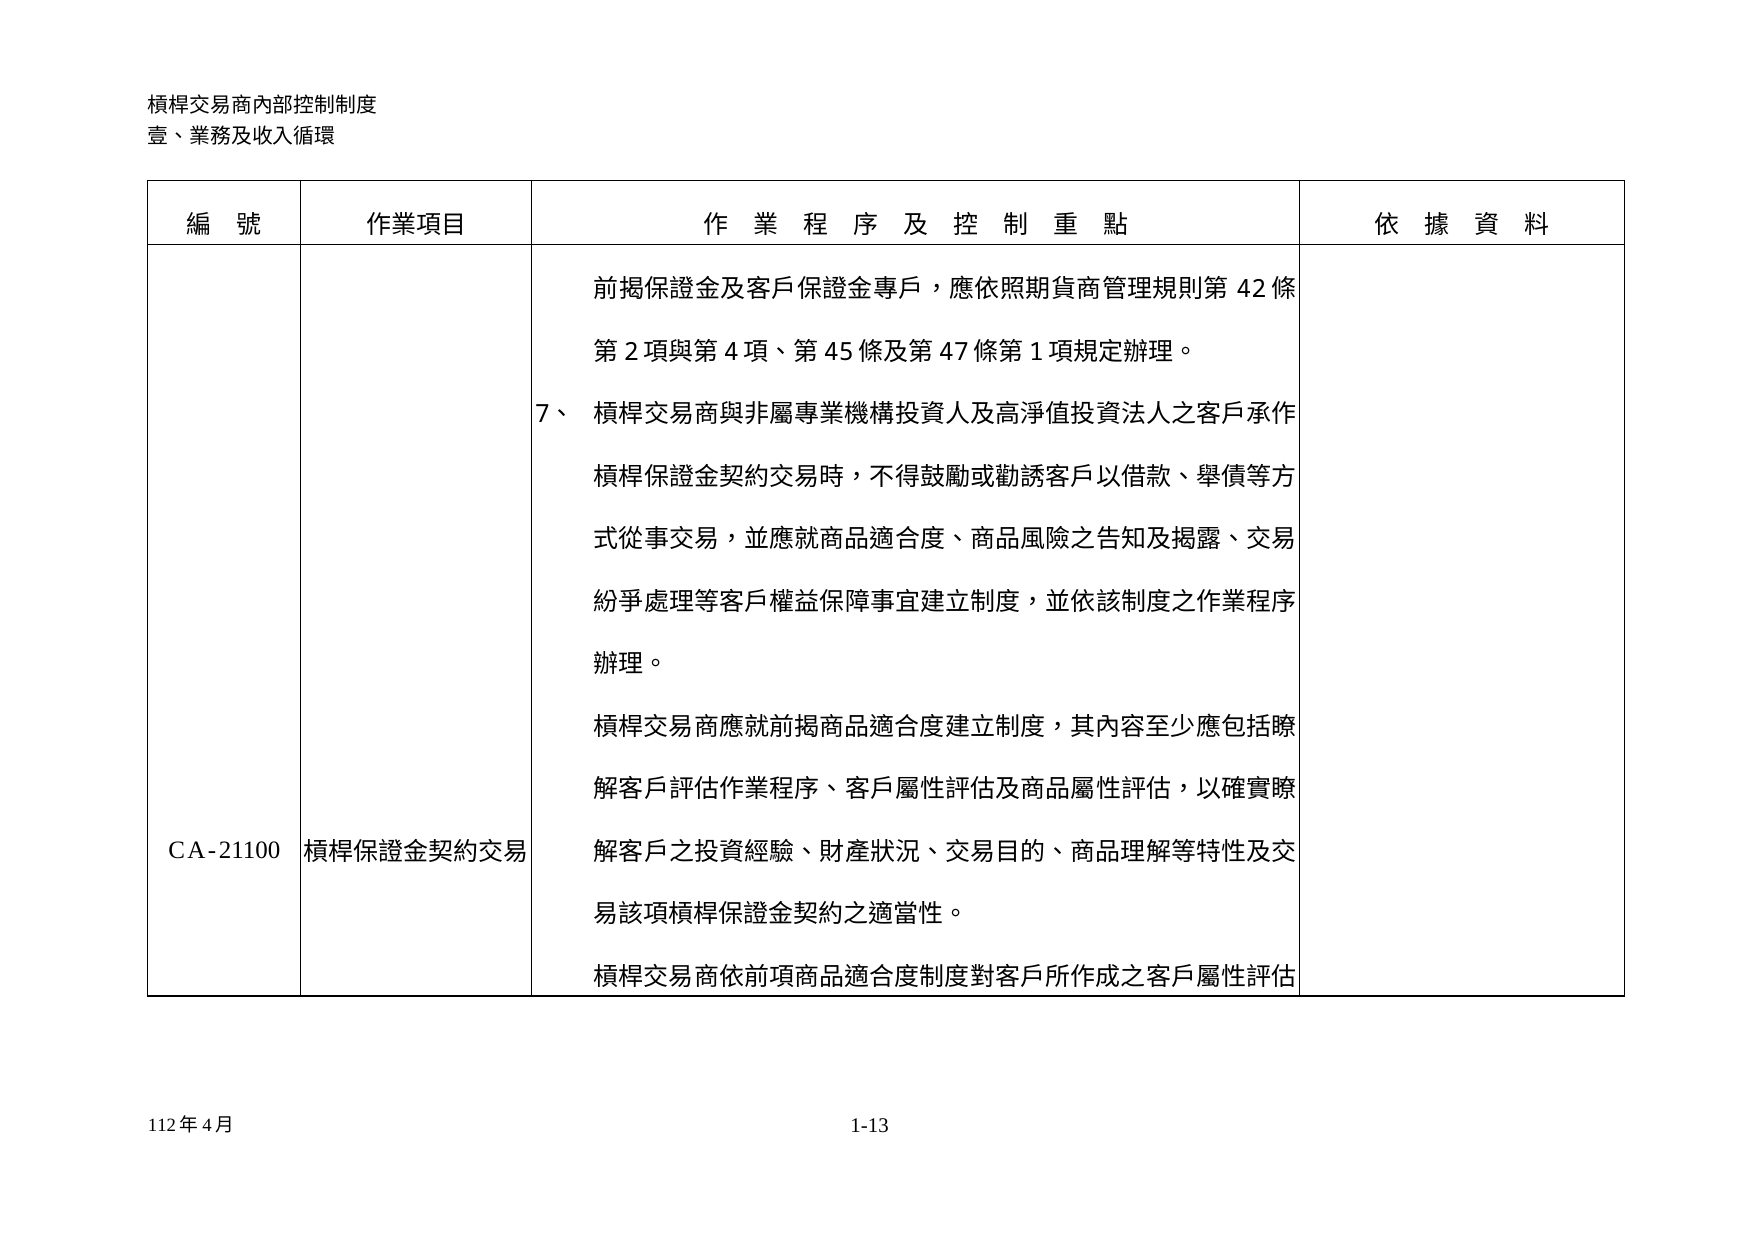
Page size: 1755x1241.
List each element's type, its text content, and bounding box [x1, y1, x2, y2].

table_header 依 據 資 料 [1300, 181, 1624, 243]
table_header 作業項目 [301, 181, 531, 243]
table_header 編 號 [148, 181, 300, 243]
table_cell 法令規章： 櫃檯買賣中心槓桿交易商經營槓桿保證金契約交易業務規則 槓桿交易商管理規則第13條、第15條 公開發行公司取得或處分資產處理準則 期貨商風險管理實務守則 櫃檯買賣中心槓桿交易商帳表憑證保存年限規定 槓桿交易商自訂之從事衍生性商品交易處理程序 (七)櫃檯買賣中心槓桿交易商辦理槓桿保證金契約交易業務應注意事項 (八)櫃檯買賣中心衍生性金融商品交易資訊儲存庫系統管理規定 (九)期貨交易法第72條第1項 (十)期貨商管理規則第42條第2項與第4項、第45條及第47條第1項 (十一)期貨經理事業管理規則第51條第1項第1款或第2款 (十二)銀行業辦理外匯業務管理辦法第12條 (十三)金融消費者保護法第10條第2、3、4項及第11條之1、11條之2 (十四)金融監督管理委員會證券期貨局106年4月28日證期(期)字第1060015912號函及106年8月23日金管證期字第1060030970號函。 使用表單： (一)槓桿保證金契約書面申報月計表 (二)結構型商品資金運用明細表 [1300, 245, 1624, 995]
table_cell 作業程序及控制重點： 槓桿交易商經營槓桿保證金契約交易業務，應訂定經營策略及作業準則，報經董事會核准，修改時亦同，其內容至少應依櫃檯買賣中心「證券商營業處所經營衍生性金融商品交易業務規則」第4條規定訂定。 董事會應視商品及市場改變等情況，適時檢討前項之經營策略及作業準則，並應評估績效是否符合既定之經營策略，所承擔之風險是否在槓桿交易商容許承受之範圍，每年至少檢討一次。 槓桿交易商經營槓桿保證金契約交易業務，應依法令、公司章程、第一項之經營策略及作業準則及相關管理規章落實執行。 槓桿保證金契約，指依國內外期貨市場之規則或實務，其價值衍生自商品、貨幣、有價證券、利率、指數或其他利益，而由當事人約定，一方支付價金一定成數之款項或取得他方授與之一定信用額度，雙方於未來特定期間內，依約定方式結算差價或交付約定物之衍生性金融商品契約。槓桿保證金契約型態包括遠期契約、選擇權契約、交換契約、差價契約，或上述二種以上契約之組合，或結合固定收益商品或黃金之組合式契約，且除櫃檯買賣中心「槓桿交易商經營槓桿保證金契約交易業務規則」（以下簡稱「槓桿保證金契約交易業務規則」）另有規定外，不得連結下列標的： 國內外私募之有價證券。 本國企業赴海外發行之有價證券、國內證券投資信託事業於海外發行之受益憑證。 國內外機構編製之臺股指數及其相關金融商品。但由櫃檯買賣中心或證交所編製或合作編製者，不在此限。 大陸地區證券市場有價證券。 槓桿交易商經營槓桿保證金契約交易業務，不得連結涉及新臺幣匯率之標的；有涉及外匯業務者，應就涉及資金匯出入部分向中央銀行申請許可，並遵守中央銀行相關規範。 槓桿交易商辦理受託買賣執行業務員轉介槓桿保證金契約商品業務，應經櫃檯買賣中心同意，其有涉及外匯業務者，應於開辦後十日內函報中央銀行備查。 槓桿交易商向專業機構投資人及高淨值投資法人以外客戶提供尚未經主管機關核准或核准未滿半年且未涉及外匯之複雜性高風險商品，應檢附相關書件向櫃檯買賣中心提出申請，並由櫃檯買賣中心轉報主管機關核准；自主管機關核准第一家槓桿交易商辦理且核准已滿半年後，其他槓桿交易商於開辦首筆交易後七日內檢附書件報櫃檯買賣中心備查，並應於收到櫃檯買賣中心同意備查函後，始得繼續辦理次筆交易。 槓桿交易商經營槓桿保證金契約交易業務，其交易對象為專業客戶者，應符合下列條件之一： 專業機構投資人：係指國內外之銀行、保險公司、票券金融公司、證券商、基金管理公司、政府投資機構、政府基金、退休基金、共同基金、單位信託、證券投資信託公司、證券投資顧問公司、信託業、期貨商、槓桿交易商、期貨服務事業及其他經主管機關核准之機構。 高淨值投資法人：係指經書面向槓桿交易商申請，並同時符合下列條件之法人： 最近一期經會計師查核或核閱之財務報告淨資產超過新臺幣二百億元者。 設有投資專責單位，並配置適任專業人員，且該單位主管具備資格條件之一： 曾於金融、證券、期貨或保險機構從事金融商品投資業務工作經驗三年以上。 金融商品投資相關工作經驗四年以上。 有其他學經歷足資證明其具備金融商品投資專業知識及管理經驗，可健全有效管理投資部門業務者。 最近一期經會計師查核或核閱之財務報告持有有價證券部位或衍生性金融商品投資組合達新臺幣十億元以上。 內部控制制度具有合適投資程序及風險管理措施。 同時符合下列條件，並以書面向槓桿交易商申請為專業客戶之法人或基金： 最近一期經會計師查核或核閱之財務報告總資產超過新臺幣一億元。 經客戶授權辦理交易之人，具備充分之金融商品專業知識、交易經驗。 客戶充分了解槓桿交易商與專業客戶進行槓桿保證金契約交易得免除之責任後，同意簽署為專業客戶。 同時符合下列條件，並以書面向槓桿交易商申請為專業客戶之自然人： 提供新臺幣三千萬元以上之財力證明；或單筆交易金額逾新臺幣三百萬元，且於該槓桿交易商之交易往來總資產逾新臺幣一千五百萬元，並提供總資產超過新臺幣三千萬元以上之財力聲明書。 客戶具備充分之金融商品專業知識、交易經驗。 客戶充分了解槓桿交易商與專業客戶進行槓桿保證金契約交易得免除之責任後，同意簽署為專業客戶。 簽訂信託契約之信託業，其委託人符合第二款、第三款或第四款之規定。 前項各款有關專業客戶應符合之資格條件，應由槓桿交易商盡合理調查之責任，並向客戶取得合理可信之佐證依據，並應至少每年辦理一次覆審，檢視客戶續符合專業客戶之資格條件。但對屬上市上櫃公司之客戶，得免向客戶取得投資專責單位主管或經授權辦理交易之人具備資格條件之佐證依據。 槓桿交易商對非屬專業機構投資人之專業客戶具備充分金融商品專業知識、管理或交易經驗之評估方式，應納入瞭解客戶評估作業程序，並報經董事會通過。 所稱一般客戶，係指符合前揭專業客戶條件以外之客戶。專業客戶除專業機構投資人外，得以書面向槓桿交易商要求變更為一般客戶。 槓桿交易商向專業機構投資人及高淨值投資法人提供槓桿保證金契約交易服務，應與交易相對人簽訂ISDA主契約（ISDA Master Agreement），或依其他標準契約及市場慣例辦理。槓桿交易商與非屬專業機構投資人及高淨值投資法人之客戶簽訂槓桿保證金契約之契約及提供之交易文件，包括總約定書（或簽訂ISDA主契約）、產品說明書、風險預告書及交易確認書等，如為英文者，應提供中文譯本。 交易相對人為自然人者，其書面契約應約定同意主管機關、櫃檯買賣中心或主管機關指定之機構得蒐集、處理及利用其個人資料。 槓桿交易商與非屬專業機構投資人及高淨值投資法人之客戶訂立契約時，須有適當之單位或人員審核簽約程序及客戶所提供資訊之完整性後，始得辦理。 槓桿交易商及從業人員不得接受全權委託從事槓桿保證金契約交易；客戶不得以聯名契約方式與槓桿交易商從事槓桿保證金契約交易。 槓桿交易商與交易相對人簽訂之契約得訂定交易提前終止時，結算應付款數額之方式，且應反應並計算交易之當時市場價值，包括被終止交易原本在提前終止日後到期之給付之價值。 前揭交易提前終止之條件、結算應付款數額之方式等內容應於相關契約文件內載明或以其他方式向交易相對人充分揭露。 槓桿交易商與客戶簽訂之契約及其他提供客戶槓桿保證金契約服務需使用書面文件者，得以電子簽章法所稱之電子文件為之。 槓桿交易商與一般客戶承作槓桿保證金契約交易簽訂契約時，對於客戶個人資料之蒐集、處理及利用，應向客戶充分說明個人資料保護之相關權利，以及拒絕同意可能之不利益，並應以客戶能充分瞭解之文字或其他方式於書面契約充分揭露風險及表達其交易重要內容，載明是否適用「金融消費者保護法」之爭議處理程序，並留存相關資料與遵守相關規定。 槓桿交易商依前揭規定向客戶說明重要內容及揭露風險時，應留存相關資料。 槓桿交易商經營槓桿保證金契約交易業務，有向客戶收取保證金時，應於主管機關指定之機構開設客戶保證金專戶，該帳戶應標明係槓桿保證金契約交易客戶保證金專戶。 槓桿交易商辦理保證金之收付，應透過客戶保證金專戶辦理之，其提取作業應以轉帳方式為之，同時應有詳實之紀錄及收付憑證。 槓桿交易商有向客戶收取保證金時，其保證金除現金外，應以主管機關核定之有價證券抵繳，且以客戶本人所有者為限；有價證券抵繳之折扣比率，應依照期貨交易法第50條第2項及其相關規定辦理。 前揭保證金及客戶保證金專戶，應依照期貨商管理規則第42條第2項與第4項、第45條及第47條第1項規定辦理。 槓桿交易商與非屬專業機構投資人及高淨值投資法人之客戶承作槓桿保證金契約交易時，不得鼓勵或勸誘客戶以借款、舉債等方式從事交易，並應就商品適合度、商品風險之告知及揭露、交易紛爭處理等客戶權益保障事宜建立制度，並依該制度之作業程序辦理。 槓桿交易商應就前揭商品適合度建立制度，其內容至少應包括瞭解客戶評估作業程序、客戶屬性評估及商品屬性評估，以確實瞭解客戶之投資經驗、財產狀況、交易目的、商品理解等特性及交易該項槓桿保證金契約之適當性。 槓桿交易商依前項商品適合度制度對客戶所作成之客戶屬性評估及分級結果，應由適當之單位或人員進行覆核，並至少每年重新檢視一次，且須經客戶以簽名、蓋用原留印鑑或其他雙方同意之方式確認；修正時，亦同。 槓桿交易商對客戶辦理客戶屬性評估作業，辦理評估之人員與向客戶銷售結構型商品之人員不得為同一人。對於自然人客戶辦理之首次客戶屬性評估作業，應以錄音或錄影方式保留紀錄或以電子設備留存相關作業過程之軌跡。 槓桿交易商不得向一般客戶提供超過其適合等級之槓桿保證金契約交易服務或限專業客戶或屬複雜性高風險之槓桿保證金契約，但一般客戶基於避險目的，與槓桿交易商進行非屬結構型商品之槓桿保證金契約交易，不在此限。 槓桿交易商與非屬專業機構投資人及高淨值投資法人之客戶辦理複雜性高風險商品，應充分告知該金融商品、服務及契約之重要內容，包括交易條件重要內容及揭露相關風險，上該說明及揭露，除以非臨櫃之自動化通路交易或客戶不予同意之情形外，應以錄音或錄影方式保留紀錄。 八、槓桿交易商辦理槓桿保證金契約交易業務有關商品適合度、商品風險告知及揭露、錄音或錄影方式及得對屬自然人之一般客戶提供之商品種類等，應依櫃檯買賣中心「槓桿交易商辦理槓桿保證金契約交易業務應注意事項」規定辦理。 九、槓桿交易商應基於客戶權益保障之目的，以公平、合理、有效之方式處理客戶申訴案件。與一般客戶承作槓桿保證金契約交易，應訂定客戶申訴案件之處理程序，其內容應包含： 設立客戶意見反映與申訴管道。 訂定適當的申訴案調查之方式及流程。 訂定負責調查之單位或人員之權責。 建立回應申訴之方式、流程及追蹤管理程序，並應符合金融消費者保護法之規定。 前揭客戶申訴案件未結案累積件數達5件以上者，應由總經理召開內部會議，研提解決方案及降低客戶申訴案件之具體計畫，並就相關內容、執行情形及效益評估做成紀錄，向董事會報告，並於董事會報告後2週內函報櫃檯買賣中心。 十、槓桿交易商從事槓桿保證金契約交易及相關避險交易涉及外匯業務者，其結匯事宜應依外匯收支或交易申報辦法及相關規定辦理。槓桿交易商得以客戶身分向經中央銀行許可辦理衍生性外匯商品業務之指定銀行或國外金融機構辦理避險交易。 十一、槓桿交易商經營槓桿保證金契約交易業務涉及外匯業務者，有關交割款項、費用之收付及提前解約或契約到期款項支付等，應依下列規定辦理： 以新臺幣計價者，與交易相對人間有關交割款項及費用收付，均應以新臺幣為之。 以外幣計價者，與交易相對人間有關交割款項及費用收付，均應以外幣為之。交易相對人款項之支付得自其本人外匯存款帳戶轉帳撥付，如需辦理結匯者，由交易相對人透過外匯指定銀行依外匯收支或交易申報辦法之規定辦理。 交易相對人提前解約或契約到期時，槓桿交易商應按契約所載之計價幣別於交割日將交易相對人應收款項存入交易相對人之新臺幣或外匯存款帳戶。 十二、槓桿交易商經營槓桿保證金契約交易業務涉及外匯業務者，應於每月營業終了後5個營業日內向外匯主管機關及櫃檯買賣中心申報營業月報表。 十三、槓桿交易商銷售之結構型商品，其最大可能損失應以原始交易價金為上限，並應區分保本型及不保本型；惟以保本型名義銷售或宣稱具保本效益者，應約定到期或依合約條件提前到期時，客戶可取回原始交易價金之全部。 十四、槓桿交易商向屬自然人之一般客戶提供不保本型結構型商品業務，應符合下列規定： 計價幣別以銀行可受理之幣別為限。 連結標的以臺股股權或其指數為限。 產品期限不得超過六個月，且單筆交易價金應達新臺幣五十萬元以上。 產品期限超過二個月者，結構型商品到期結算金額或依合約條件提前到期結算金額應達原計價幣別本金（或其等值）70％以上。 產品說明書及推廣文宣資料中之商品中文名稱應於其主標題後以括弧或於下方以副標題方式說明「不受存款保險保障，且交易損失可能達原始投資金額__％之臺股股權投資商品。」 槓桿交易商向屬法人之ㄧ般客戶提供不保本型結構型商品業務，應符合下列規定： 計價幣別以銀行可受理之幣別為限。 連結標的不得為信用事件。 產品期限超過2年者，結構型商品到期結算金額或依合約條件提前到期結算金額應達原計價幣別本金（或其等值）70%以上。 十五、槓桿交易商向專業機構投資人及高淨值投資法人以外客戶提供結構型商品交易服務，應進行下列評估： 槓桿交易商應進行客戶屬性評估，確認客戶屬專業客戶或一般客戶；並就一般客戶之年齡、知識、投資經驗、財產狀況、交易目的及商品理解等要素，綜合評估其風險承受程度，且至少區分為三個等級。 槓桿交易商應進行商品屬性評估並留存書面資料以供查證，相關評估至少應包含下列事項： 評估及確認該結構型商品之合法性、投資假設及其風險報酬之合理性、交易之適當性及有無利益衝突之情事。 就結構型商品特性、本金虧損之風險與機率、流動性、商品結構複雜度、商品年期等要素，綜合評估及確認該金融商品之商品風險程度，且至少區分為三個等級。 評估及確認提供予客戶之商品資訊及行銷文件，揭露之正確性及充分性。 確認該結構型商品非限由專業客戶投資。 十六、槓桿交易商向專業機構投資人及高淨值投資法人以外客戶提供結構型商品交易服務，應進行下列行銷過程控制： 槓桿交易商應依前條商品屬性評估結果，於結構型商品客戶須知及產品說明書上以顯著之字體，標示該商品之風險程度。 槓桿交易商向客戶提供結構型商品交易服務，應盡告知義務；對於銷售對象十人以上且交易條件相同及存續期限超過六個月之商品，應提供一般客戶不低於七日之審閱期間審閱結構型商品相關契約，專業客戶除其明確表示已充分審閱並簽名者外，前開審閱期應不低於三日；對於無須提供審閱期之商品，應於產品說明書上明確標示該商品並無契約審閱期間。 槓桿交易商向客戶提供結構型商品交易服務，應向客戶宣讀或以電子設備說明客戶須知之重要內容，並以錄音方式保留紀錄或以電子設備留存相關作業過程之軌跡。但對專業客戶得以交付書面或影音媒體方式取代之。 槓桿交易商向自然人客戶提供結構型商品交易服務，應派專人解說，並依下列規定辦理： 解說內容至少包含客戶須知之重要內容，以及投資收益計算。 得以語音輔助方式辦理解說客戶須知之重要內容。專人解說程序以錄音或錄影方式保留紀錄者，得與宣讀客戶須知之重要內容合併留存紀錄。 客戶如不願意聽取解說內容，應婉拒客戶投資。 客戶如對解說內容有疑義時，專人應協助進行說明，並提醒客戶未清楚瞭解前勿進行投資。 所提供商品如屬不保本型商品，槓桿交易商應就專人解說程序之內容予以錄音或錄影方式保留紀錄；嗣後與該客戶進行同類型之結構型商品交易，得免指派專人解說。 槓桿交易商向專業客戶提供結構型商品交易服務，應向客戶說明「專業客戶不受金融消費者保護法保障」。 槓桿交易商與屬法人之客戶進行結構型商品交易後，嗣後槓桿交易商與該客戶進行同類型之結構型商品交易，得經客戶逐次簽署書面同意，免依十六(三)辦理。 前述所稱同類型之結構型商品係指商品結構、計價幣別、連結標的等性質完全一致之商品。 客戶須知、產品說明書之應記載事項、錄音、錄影或以電子設備辦理之方式應依櫃檯買賣中心「槓桿交易商辦理槓桿保證金契約交易業務應注意事項」規定辦理，且其保存期限應不得少於該商品存續期間加計三個月之期間，如未滿五年應至少保存五年以上。但發生金融消費爭議時，應保存至該爭議終結為止。 十七、槓桿交易商向客戶提供結構型商品交易服務，客戶得就其交易請槓桿交易商提供市價評估及提前解約之報價資訊；如該結構型商品係提供予屬自然人之一般客戶，槓桿交易商應提供客戶市價評估資訊。 相同交易條件之結構型商品銷售對象達10人以上者，槓桿交易商應於其網站揭露相關市價或提前解約之報價資訊，並透過櫃檯買賣中心資訊系統揭露相關資訊。 十八、槓桿交易商從事槓桿保證金契約交易之履約給付方式，得由雙方約定採現金結算或實物交割方式為之。 實物交割給付連結標的為國內上市櫃有價證券者，須以槓桿交易商給付連結標的證券之方式為限。 前揭給付連結標的證券應由槓桿交易商避險專戶撥付之，並依集保結算所業務操作辦法之相關規定辦理。 十九、槓桿交易商辦理臺股股權相關之槓桿保證金契約交易為避險目的買賣國內上市櫃股票及轉（交）換公司債者，除兼營證券自營業務者外，應於非屬關係企業之證券經紀商開立帳戶，並將該帳戶資料函報證交所及櫃檯買賣中心。槓桿交易商之前開帳戶除因受託證券經紀商發生錯誤外，不得為錯帳或更正帳號之申報。 前揭兼營證券自營業務者，應洽證交所及櫃檯買賣中心設立避險專戶。上述避險專戶內之有價證券，除主管機關或櫃檯買賣中心另有規定外，不得辦理質押、出借，或申請領回。 二十、槓桿交易商向標的證券持有者（不得為證券交易法第二十二條之二第一、三項所規範之對象）借券賣出之標的證券若為國內上市櫃之股票，除依主管機關規定辦理外，並應由出借人透過往來證券商向集保結算所就其借券股數申請全數匯撥至槓桿交易商之避險專戶，或先辦理圈存，嗣後槓桿交易商再依其避險需求分批申請匯撥至避險專戶。 二十一、槓桿交易商融券賣出之標的證券為國內上市櫃之股票，應於他證券商或非屬關係企業之證券金融公司開立信用交易帳戶，並將該等帳戶資料函報證交所及櫃檯買賣中心。 前揭信用交易帳戶之開立，並應依「證券商辦理有價證券買賣融資融券業務操作辦法」及各證券金融公司「融資融券業務操作辦法」之相關規定辦理。 前揭信用交易帳戶僅得接受避險槓桿交易商委託融券賣出、買進償還融券或現券償還融券。槓桿交易商以該信用交易帳戶進行融券賣出或買進償還融券交易避險時，除因受託證券經紀商發生錯誤外，不得為錯帳或更正帳號之申報。 二十二、槓桿交易商辦理結構型商品交易業務，其所得交易價金之運用，限於從事該商品相關之避險交易及國內外固定收益商品之投資，槓桿交易商並應按月編製結構型商品資金運用明細表以供查核。 槓桿交易商辦理前揭交易價金之運用，應訂定資金運用作業準則（其內容應包含資金運用之原則、工具、範圍、作業流程、流動性控管措施、執行部門及其職權等），經董事會決議通過後，函報櫃檯買賣中心備查，修改時亦同。 槓桿交易商應就前揭資金運用規範訂定嚴謹內部控制規範及加強內部稽核，定期檢討分析並作成紀錄以供查核。 二十三、槓桿交易商與交易相對人從事臺股股權相關之槓桿保證金契約交易，其得連結標的資產範圍以下列為限： 得為發行上市櫃認購(售)權證標的或得為融資融券交易之上市櫃股票。但交易相對人為一般客戶者，其標的資產範圍須為認購（售）權證標的之上市櫃股票。 指數股票型證券投資信託基金、境外指數股票型基金或指數股票型期貨信託基金。 臺灣存託憑證。 證交所或櫃檯買賣中心公布之各類指數。 已上市櫃屆滿五個交易日之轉(交)換公司債。 公開募集之證券投資信託基金受益憑證。 期交所各類期貨或選擇權契約。 上述得連結標的之組合。 二十四、槓桿交易商與下列對象從事槓桿保證金契約交易，應依下列規定辦理： 與境外華僑及外國人從事連結臺股之股權衍生性商品交易，應先確認交易相對人已依「華僑及外國人投資證券管理辦法」之規定完成登記。 與境外華僑及外國人從事槓桿保證金契約交易，以其經中央銀行許可且連結國外風險標的之契約為限，其計價幣別、交易、結算、交割及保證金收付均應以外幣為之。 與華僑及外國人從事槓桿保證金契約交易，應先確認交易相對人已依前揭管理辦法之規定完成身分登記。除交易對象為在中華民國境內有固定營業場所或營業代理人之外國機構投資人者外，應確認其已委託中華民國境內之代理人或代表人，代理申報及繳納稅捐，並填具委託之證明文件，送請該管稽徵機關核准；變更代理人或代表人時，由變更後之代理人或代表人重新填具委託代理申報及繳納稅捐之證明文件，並送請該管稽徵機關核准。 與境外華僑及外國人從事槓桿保證金契約交易，應確認其已指定符合前揭管理辦法資格條件之國內代理人或代表人，辦理槓桿保證金契約交易之簽約、交易相關權利行使、結算交割、申報事宜及繳納稅捐等各項手續。 二十五、槓桿交易商承作國內上市櫃股票之股權衍生性商品交易，其潛在履約買賣標的證券股數，與前一營業日全體證券商、槓桿交易商及銀行已交易未到期之股權衍生性商品契約履約買賣標的證券股數、議約型認購（售）權證可認購（售）標的證券股數之合計數，不得超過該標的證券發行公司已發行股份總額扣除下列股份後之15%： 全體董事、監察人應持有之法定持股成數。 已質押股數。 新上市櫃公司強制集保之股數。 依「上市上櫃公司買回本公司股份辦法」規定已買回未註銷之股份。 經主管機關限制上市櫃買賣之股份。 二十六、槓桿交易商經營臺股股權相關之轉（交）換公司債資產交換選擇權業務，應依下列規定辦理，並定期檢討分析作成紀錄以供查核： 應確認客戶及其配偶、未成年子女及利用他人名義買入者，於各金融機構買入同一標的之資產交換選擇權未到期名目本金，加計本次買入同一標的之資產交換選擇權名目本金總額，不得逾該標的轉（交）換公司債發行面額之百分之十；槓桿交易商應取得客戶出具符合前述規定之聲明書，且不得協助客戶規避本款客戶承作比例上限之規定。 不得協助客戶及承銷商，規避中華民國證券商業同業公會「證券商承銷或再行銷售有價證券處理辦法」第二十七條及第四十三條之一之規範。 應就營業處所議價買進轉（交）換公司債之價格合理性，建立與市場行情差異分析之內部評估作業。 應就臺股股權相關之轉（交）換公司債資產交換選擇權業務，建立防範不法交易之內部評估作業。 二十七、槓桿交易商從事連結信用事件之槓桿保證金契約交易業務，且其交易相對人為承受信用風險者，應評估交易相對人從事本項交易之能力及適切性，且至少應告知有關信用風險、可能損失、交割方式、提前解約應負擔之費用及最大可能損失等事項。 二十八、槓桿交易商向屬自然人之一般客戶提供結構型商品以外之槓桿保證金契約交易服務，應以下列商品為限： 買入臺股股權選擇權。 買入轉（交）換公司債資產交換選擇權。 外幣保證金。 連結黃金、白銀或原油價格之差價契約。 連結國外個股或國外ETF之差價契約，並以依期貨交易法第5條公告「期貨商得受託從事期貨交易之國外期貨交易契約」連結標的為限。 連結國外股價指數之差價契約，並以德國 DAX指數（DAX 30）、道瓊工業平均指數（DJIA）、標準普爾500指數（S&P 500）、納斯達克100指數（NASDAQ 100）、日經225指數（Nikkei 225）及恆生指數（HSI）為限。 槓桿交易商應制定及執行適用以自然人為交易對手之信用風險評估政策及作業流程，若涉及外匯商品，同時依中央銀行相關外匯規定辦理。 第一項連結黃金、白銀或原油價格之差價契約，其標的應為廣泛被採用，並可在公開網站或資訊系統取得資訊者。 二十九、槓桿交易商辦理外幣保證金、差價契約交易或未涉及新臺幣匯率之無本金交割遠期外匯交易業務，應訂定給予客戶之槓桿倍數及客戶保證金控管制度，並加強內部稽核，定期檢討分析作成紀錄以供查核。 槓桿交易商辦理未涉及新臺幣匯率之無本金交割遠期外匯交易，應訂定適當之匯率及其他市場風險、信用風險及交割作業風險等風險控管制度，其交易對象非屬專業機構投資人者，前項保證金控管，並應依下列規定辦理： 與一般法人客戶承作時，應依槓桿交易商辦理槓桿保證金契約交易業務應注意事項第二十一條之一第二項規定辦理。 與專業法人客戶承作時： 應向客戶收取期初保證金，且期初保證金占名目本金之比率不得低於3.33%。 對同一客戶從事無本金交割遠期外匯之帳戶價值低於期初保證金之50％時，應依事先約定之方式，辦理客戶帳戶停損措施。 三十、契約文件須依分層負責原則簽請權責主管確認後，妥善保管。 三十一、交易人員與交易相對人進行交易時，應先查詢本身授權交易餘額及交易相對人授信額度表中可用餘額，始可承作交易。且應於每筆交易完成後，製作交易單據送交後台人員與交易相對人進行確認作業，無誤後再將交易資料輸入電腦，製成書面交易確認書寄送交易相對人。交易人員則須依槓桿交易商授權之可交易額度辦理交易，且不得以私人名義與客戶進行交易。 三十二、槓桿交易商與交易相對人從事槓桿保證金契約交易，應與交易相對人（證券商、金融機構、法人機構等）互換交易人員名冊與對方有權簽章人簽名或印鑑樣式資料，並定期聯繫更新。同時須由部門以外之內部稽核人員或經授權之人員不定期向交易相對人函證交易內容。 三十三、槓桿交易商經營槓桿保證金契約業務者，於進行避險操作或於計算商品收益、解約或到期結算時，不得損及市場公正價格之形成或投資人之權益，並應就上述事項配合訂定及執行有效之內部控制制度。 三十四、槓桿交易商經營槓桿保證金契約交易不得有為自身或配合客戶利用本項交易進行併購或不法交易之情形，並不得有遞延、隱藏損失或虛報、提前認列收入等粉飾或操縱財務報表之行為。選擇權交易應注意避免利用權利金（尤其是期限長或極短期之選擇權）美化財務報表。 三十五、槓桿交易商不得與有下列各款情事之一者，從事槓桿保證金契約交易： 年齡未滿20歲。 受破產之宣告未經復權。 受監護或輔助宣告未經撤銷。 法人未能提出該法人授權交易之證明書。 華僑及外國人未能提出證交所、期交所核發之登記證明文件。 境外華僑及外國人與保管機構或代理人所簽訂合約之內容不符證交所或期交所之規定。 主管機關、期交所、期貨結算機構、期商公會及櫃檯買賣中心之職員及聘僱人員。 曾因違背期貨交易契約或證券交易契約未結案且未滿5年。 違反期貨交易管理法令或證券交易管理法令，經司法機關有罪之刑事判決確定未滿5年。 槓桿交易商對已從事槓桿保證金契約交易而有前項各款情事之一者，應立即停止與其從事新契約。但為處理原有交易契約者，不在此限。 三十六、槓桿交易商不得與具有下列關係者，從事臺股股權相關之槓桿保證金契約交易： 槓桿交易商之董事、監察人、經理人或直接或間接持有其股份總額10%以上之股東。 上述身分者之配偶、未成年子女及利用他人名義持有者。 上述2款身分者直接或間接持有股份總額10%以上之轉投資公司。 轉換標的、連結標的或標的證券之股票發行公司及與該發行公司具前3款身分關係者。 前項第1款股東持有股份總額之計算，應計入其配偶、未成年子女及利用他人名義持有之股數。 槓桿交易商得與第1項第1款至第3款之專業機構投資人進行交易，惟其條件不得優於其他同類對象，並應經公司2/3以上董事出席及出席董事3/4以上之決議或決議授權相關部門後為之。 槓桿交易商對單一非專業機構投資人之交易價金單筆未達新臺幣100萬元，且累計未到期之交易價金未達新臺幣500萬元者，不受第1項第1款至第3款之限制。 前2項得與槓桿交易商從事槓桿保證金契約交易之投資人，除主管機關另有規定外，限與其所屬槓桿交易商交易，並不得利用他人名義為之。 槓桿交易商得與發行股票增值權之公司從事連結該公司之臺股股權相關槓桿保證金契約交易，不受第1項第4款之限制，並應依下列規定辦理： 應確認該公司係基於發行股票增值權必要之避險所需，且應向該公司取得合理可信之佐證依據，始得辦理。 以賣出連結該公司股票之買權為限。 履約方式限以現金結算為之。 三十七、槓桿交易商與交易相對人從事臺股股權相關之槓桿保證金契約交易前，應對交易相對人是否屬前條所列之關係人善盡查證之責（至少需對槓桿交易商可知及市場公開之資訊進行檢核比對），並留存相關紀錄以供查驗。另應由交易相對人簽署出具切結書聲明是否屬前條所列之關係人；交易相對人為專業機構投資人，槓桿交易商得以內部作業程序，依可獲取之資訊有效確認該交易相對人非屬前條所列之關係人。但無法對該交易相對人進行查證，且該交易相對人無法出具切結書時，不得與其進行交易。 三十八、槓桿交易商與自然人從事槓桿保證金契約交易，涉及連結標的資產為具有臺股股權性質之有價證券者，應於交易前要求交易相對人簽訂個人資料使用同意書並留存備查。 三十九、槓桿交易商與非屬專業機構投資人及高淨值投資法人之客戶從事槓桿保證金契約交易，應於風險預告書或個別確認書以顯著字體或方式表達最大可能損失或保本比率，以及主要風險說明，例如流動性風險、匯率風險、利率風險、稅賦風險及提前解約風險等。 四十、槓桿交易商經營槓桿保證金契約交易業務，除依「期貨商風險管理實務守則」及公開發行公司另依「公開發行公司取得或處分資產處理準則」規定辦理外，應訂定從事該項槓桿保證金契約交易之處理程序或納入既有之期貨交易處理程序，進行必要之風險管制與資訊公開，同時須納入既有之內部控制與內部稽核制度或實施細則中予以管控。 四十一、槓桿交易商辦理槓桿保證金契約交易業務，應依「期貨商風險管理實務守則」，建立風險管理制度，對於風險之辨識、衡量、監控及報告等程序落實管理，並應遵循下列規定辦理： 槓桿交易商辦理槓桿保證金契約，應經適當程序檢核，並由高階管理階層及相關業務主管共同參考訂定風險管理制度。對風險容忍度及業務承作限額，應定期檢討提報董事會審定。 辦理槓桿保證金契約業務之交易及交割人員不得互相兼任，槓桿交易商應設立獨立於交易部門以外之風險管理單位，執行風險辨識、衡量及監控等作業，並定期向高階管理階層報告部位風險及評價損益。 關於槓桿保證金契約部位之評價頻率，槓桿交易商應依照部位性質分別訂定；其為交易部位者，應以即時或每日市價評估為原則；其為槓桿交易商本身業務需要辦理之避險性交易者，至少每月評估一次（屬公開發行公司者二次）。 槓桿交易商須訂定新種商品之內部審查作業規範，包括各相關部門之權責，並應由財務會計、法令遵循、風險控管、產品或業務單位等主管人員組成商品審查小組，於辦理新種槓桿保證金契約前，商品審查小組應依上開規範審查之。如為新種複雜性高風險商品，應經商品審查小組審定後提報董事會或常務董事會通過。 槓桿交易商應訂定槓桿保證金契約業務人員之薪酬獎勵制度及考核原則，應避免直接與特定金融商品銷售業績連結，並應納入非財務指標，包括是否有違反相關法令、自律規範或作業規定、稽核缺失、客戶紛爭及確實執行認識客戶作業等項目，且應經董事會通過，並遵守期商公會所定「會員公司業務人員酬金制度應遵行原則」之規定。 槓桿交易商應考量槓桿保證金契約部位評價、風險成本及營運成本等因素，訂定槓桿保證金契約定價政策，並應建立內部作業程序，審慎檢核與客戶承作衍生性金融商品價格之合理性。 槓桿交易商應建立及維持有效之衍生性金融商品契約評價及控管機制，審慎檢核商品交易報價及市價評估損益之合理性。 四十二、公開發行公司從事槓桿保證金契約交易，另應採行下列風險管理措施： 風險管理範圍，應包括信用、市場價格、流動性、現金流量、作業及法律等風險管理。 從事衍生性商品之交易人員及確認、交割等作業人員不得互相兼任。 風險之衡量、監督與控制人員應與前款人員分屬不同部門，並應向董事會或向不負交易或部位決策責任之高階主管人員報告。 為業務需要辦理之避險性交易至少每月應評估二次，其評估報告應呈送董事會授權之高階主管人員。 其他重要風險管理措施。 四十三、槓桿交易商應審慎評估交易相對人之財務狀況，並將交易對手集中比率、承作限額、部位拋補或避險交易對手選取標準與持續檢視其信用風險之管理政策及風險分散原則等事項，納入信用風險之控管程序，並報經櫃檯買賣中心審查後，據以執行，以降低交易對手之信用風險。 四十四、公開發行公司董事會授權之高階主管人員應依下列原則管理槓桿保證金契約之交易： 定期評估目前使用之風險管理措施是否適當並確實依公開發行公司取得或處分資產處理準則及公司所訂之從事槓桿保證金契約交易處理程序辦理。 監督交易及損益情形，發現有異常情事時，應採取必要之因應措施，並立即向董事會報告，已設置獨立董事者，董事會應有獨立董事出席並表示意見。 四十五、槓桿交易商經營槓桿保證金契約交易業務，應依主管機關「期貨商財務報告編製準則」及主管機關相關函令關於槓桿保證金契約會計揭露之規定辦理。 槓桿交易商應將所用帳簿及有關憑證、單據、表冊、契約，置於營業處所；其保存年限依櫃檯買賣中心「槓桿交易商帳表憑證保存年限規定」辦理。 四十六、槓桿交易商經營槓桿保證金契約交易業務，如為已公開發行公司應依「公開發行公司取得或處分資產處理準則」規定辦理資訊公開。 四十七、槓桿交易商於槓桿保證金契約交易成交後，應即將其成交資料及流通餘額依櫃檯買賣中心規定之時間及格式，輸入櫃檯買賣中心之資訊系統，其申報作業與格式，應依櫃檯買賣中心「衍生性金融商品交易資訊儲存庫系統管理規定」之規定辦理。辦理結構型商品業務者，並應依櫃檯買賣中心規定辦理店頭結構型商品客戶申訴案件資訊申報。 槓桿交易商向櫃檯買賣中心申報自然人交易資料時，其資料之蒐集、處理及利用應遵循個人資料保護之相關規定辦理。 四十八、槓桿交易商於計算期貨交易法第72條第1項有關調整後淨資本額占期貨交易人未沖銷部位所需之客戶保證金總額比例時，應將經營槓桿保證金契約交易業務納入計算，其計算方式應依主管機關之規定辦理。 槓桿交易商取得槓桿保證金契約交易業務許可證照後，其淨值低於新臺幣8億元或調整後淨資本額少於期貨交易人未沖銷部位所需之客戶保證金總額20%時，應即向主管機關、期交所及櫃檯買賣中心申報。 槓桿交易商之淨值低於新臺幣6億元或調整後淨資本額少於期貨交易人未沖銷部位所需之客戶保證金總額15%時，除處理原有交易外，應即停止辦理槓桿保證金契約交易業務，並向主管機關、期交所及櫃檯買賣中心提出改善計畫。 四十九、槓桿交易商調整後淨資本額占期貨交易人未沖銷部位所需之客戶保證金總額低於30%時，槓桿交易商除辦理與槓桿保證金契約交易業務相關避險交易外，不得為新增交易，須俟前揭比率達30%以上時，始得為之。 五十、槓桿交易商向一般客戶提供結構型商品交易服務，應建立交易控管機制，並應包含下列事項： 槓桿交易商向客戶銷售結構型商品，應事先取得客戶同意書且不得併入其他約據之方式辦理。客戶並得隨時終止該銷售行為。 對於最近一年內從事「槓桿交易商辦理槓桿保證金契約交易業務應注意事項」第二十二條第二項所列商品交易筆數低於五筆、年齡為七十歲以上、教育程度為國中畢業以下或有全民健康保險重大傷病證明之客戶，槓桿交易商不得主動以當面洽談、電話或電子郵件聯繫、寄發商品說明書等方式進行商品銷售。 槓桿交易商與符合前款所列條件之客戶進行結構型商品交易前，應由適當之單位或主管人員進行覆審，確認客戶辦理商品交易之適當性後，始得承作。 五十一、槓桿交易商向專業機構投資人及高淨值投資法人以外之客戶提供複雜性高風險商品交易，應依下列規定辦理： 客戶辦理避險交易，應使客戶知悉及確認該交易係基於避險目的辦理，並有適當控管制度確認客戶避險交易部位與應避險部位相當，並應向客戶徵提具體明確之避險交易證明文件。 客戶不得為自然人客戶及非避險目的交易之一般法人客戶。 商品條件應符合下列規定： 屬匯率類之複雜性高風險商品： 契約期限不得超過一年。 契約比價或結算期數不得超過十二期。 非避險目的交易之個別交易損失上限，不得超過平均單期名目本金之三點六倍。 非屬匯率類之複雜性高風險商品： 非避險目的交易契約，其比價或結算期數十二期以下（含）者，個別交易損失上限不得超過平均單期名目本金之六倍。 非避險目的交易契約，其比價或結算期數超過十二期者，個別交易損失上限不得超過平均單期名目本金之九點六倍。 前二款所稱平均單期名目本金為不計槓桿之總名目本金除以期數之金額。 五十二、槓桿交易商應管理其銷售人員之行為，依誠信、審慎之原則執行職務，並訂定行為與操守準則，應至少包含下列事項： 不得違背職務、損害槓桿交易商利益或不法圖利自己或第三人。 不得與客戶約定投資收益分享或損失分攤之承諾。 因職務之關係知悉客戶未公開之訊息，不應擅自為自己或相關人員進行交易以謀取不法利益。 不得對客戶運用不實的宣傳方式謀取自身利益。 規範禁止收受或提供不當報酬或饋贈。 不得以任何方式向客戶提供建議買賣訊息。 五十三、公司及其受雇人均不得提供或媒介具有期貨交易分析、推介建議或全權委託等功能之非屬公司軟體；如有提供前揭以外軟體之必要性，公司應自行於內部控制制度訂定相關管控措施，以確保所提供軟體之合法性並避免與交易人產生糾紛（包括但不限於必要性之評估、軟體之適法性審查、權利義務之告知，簽核之層級及糾紛之處理等）。 [532, 245, 1299, 995]
table_header 作 業 程 序 及 控 制 重 點 [532, 181, 1299, 243]
table_cell CA-21100 [148, 245, 300, 995]
table_cell 槓桿保證金契約交易 [301, 245, 531, 995]
